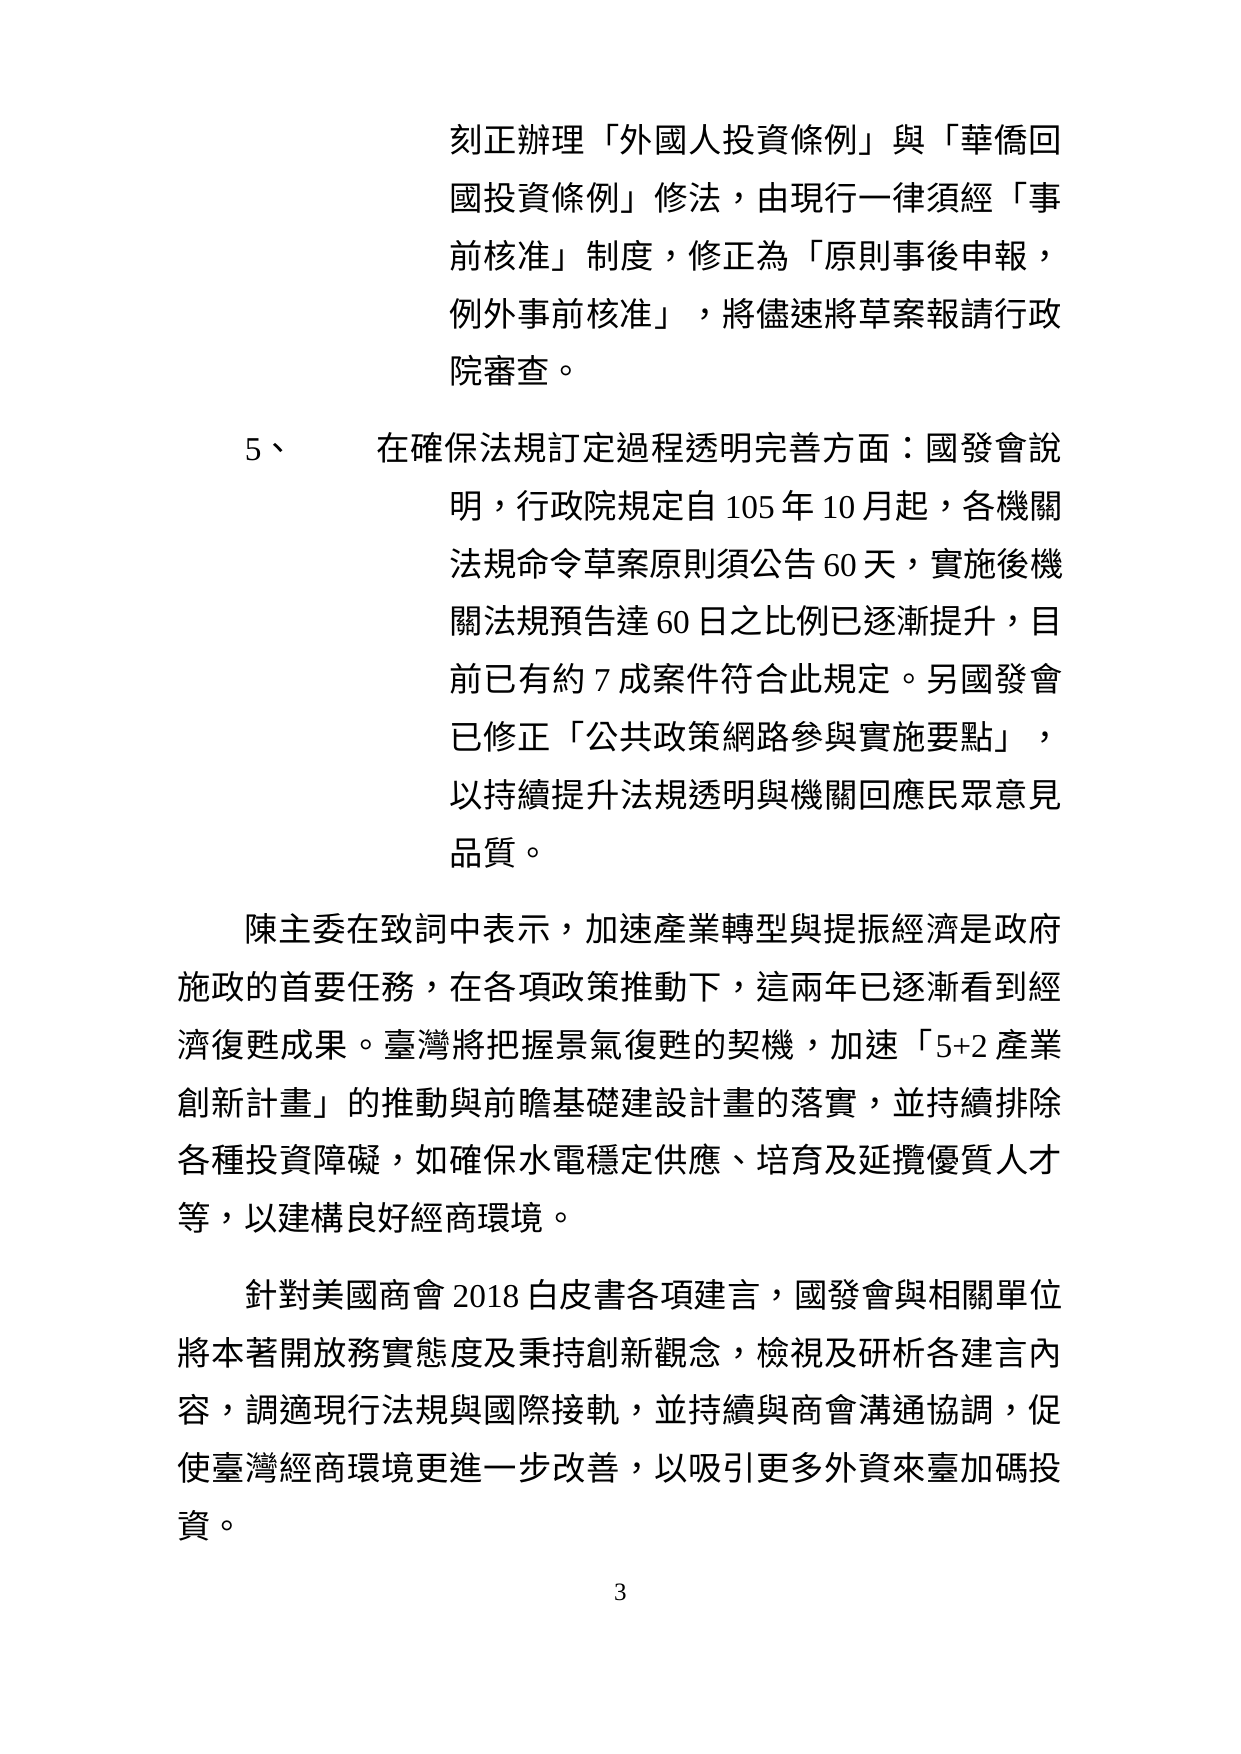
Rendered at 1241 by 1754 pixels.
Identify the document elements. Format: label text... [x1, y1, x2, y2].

text 陳主委在致詞中表示，加速產業轉型與提振經濟是政府施政的首要任務，在各項政策推動下，這兩年已逐漸看到經濟復甦成果。臺灣將把握景氣復甦的契機，加速「5+2產業創新計畫」的推動與前瞻基礎建設計畫的落實，並持續排除各種投資障礙，如確保水電穩定供應、培育及延攬優質人才等，以建構良好經商環境。 [177, 903, 1063, 1240]
list 在確保法規訂定過程透明完善方面：國發會說明，行政院規定自105年10月起，各機關法規命令草案原則須公告60天，實施後機關法規預告達60日之比例已逐漸提升，目前已有約7成案件符合此規定。另國發會已修正「公共政策網路參與實施要點」，以持續提升法規透明與機關回應民眾意見品質。 [244, 422, 1063, 875]
list 在鼓勵大型私募基金來臺投資方面：經濟部已於106年3月修正辦法，明確規範重大外人投資案件之審查項目、應備文件。另為進一步簡化現行外國人來臺投資審核程序，刻正辦理「外國人投資條例」與「華僑回國投資條例」修法，由現行一律須經「事前核准」制度，修正為「原則事後申報，例外事前核准」，將儘速將草案報請行政院審查。 [244, 114, 1063, 393]
text 針對美國商會2018白皮書各項建言，國發會與相關單位將本著開放務實態度及秉持創新觀念，檢視及研析各建言內容，調適現行法規與國際接軌，並持續與商會溝通協調，促使臺灣經商環境更進一步改善，以吸引更多外資來臺加碼投資。 [177, 1269, 1063, 1548]
